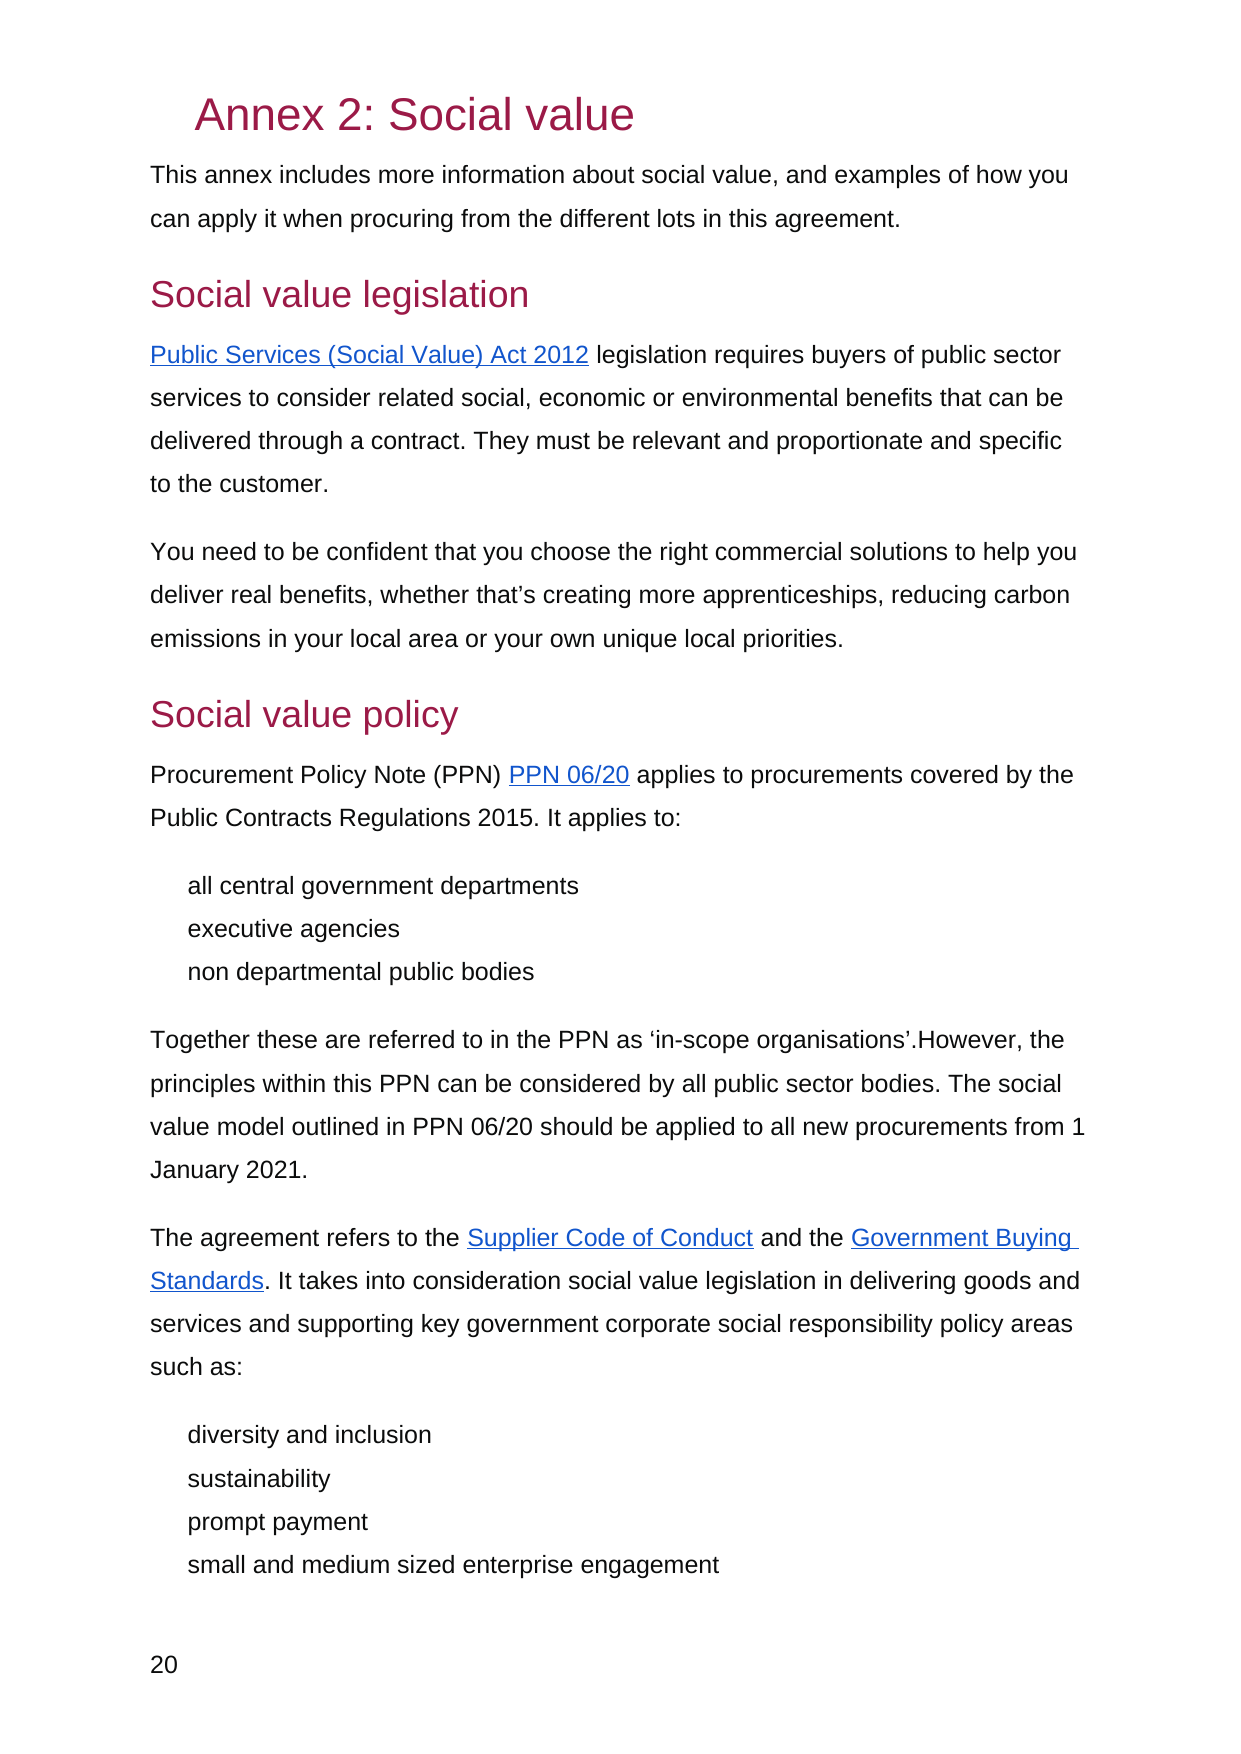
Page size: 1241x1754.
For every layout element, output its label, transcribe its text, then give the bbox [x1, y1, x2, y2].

text all central government departments [187, 871, 1090, 900]
text This annex includes more information about social value, and examples of how you can apply it when procuring from the different lots in this agreement. [150, 161, 1090, 232]
text The agreement refers to the Supplier Code of Conduct and the Government Buying Standards. It takes into consideration social value legislation in delivering goods and services and supporting key government corporate social responsibility policy areas such as: [150, 1223, 1090, 1381]
text Procurement Policy Note (PPN) PPN 06/20 applies to procurements covered by the Public Contracts Regulations 2015. It applies to: [150, 760, 1090, 832]
text Public Services (Social Value) Act 2012 legislation requires buyers of public sector services to consider related social, economic or environmental benefits that can be delivered through a contract. They must be relevant and proportionate and specific to the customer. [150, 340, 1090, 498]
text small and medium sized enterprise engagement [187, 1550, 1090, 1579]
text prompt payment [187, 1507, 1090, 1536]
text You need to be confident that you choose the right commercial solutions to help you deliver real benefits, whether that’s creating more apprenticeships, reducing carbon emissions in your local area or your own unique local priorities. [150, 537, 1090, 652]
text sustainability [187, 1464, 1090, 1492]
subtitle Social value legislation [150, 272, 1090, 315]
subtitle Social value policy [150, 692, 1090, 735]
text executive agencies [187, 914, 1090, 943]
text Together these are referred to in the PPN as ‘in-scope organisations’.However, the principles within this PPN can be considered by all public sector bodies. The social value model outlined in PPN 06/20 should be applied to all new procurements from 1 January 2021. [150, 1026, 1090, 1184]
text non departmental public bodies [187, 957, 1090, 986]
subtitle Annex 2: Social value [194, 87, 1090, 140]
text diversity and inclusion [187, 1421, 1090, 1449]
